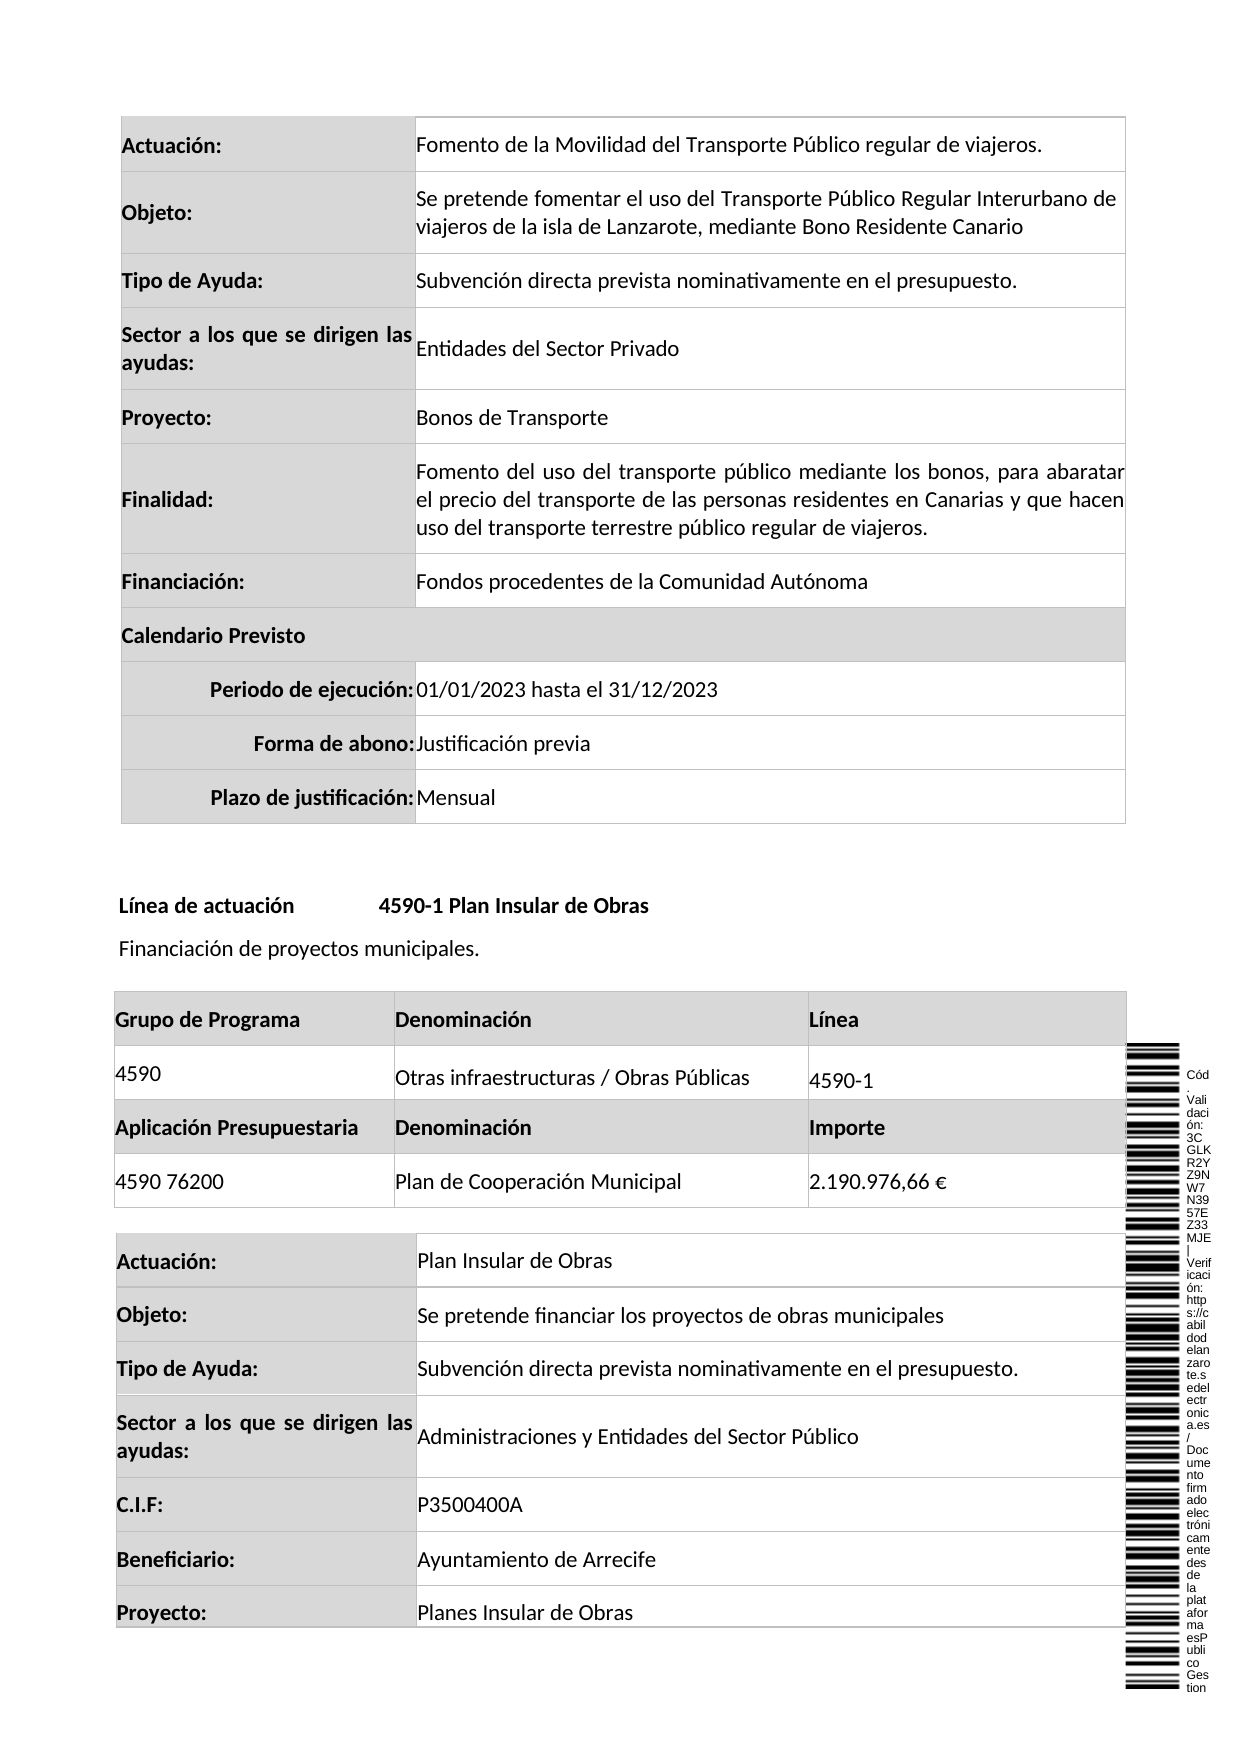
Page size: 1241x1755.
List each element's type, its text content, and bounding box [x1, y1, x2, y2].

table_cell Subvención directa prevista nominativamente en el presupuesto. [416, 254, 1125, 307]
table_cell Mensual [416, 770, 1125, 823]
table_cell Ayuntamiento de Arrecife [417, 1532, 1125, 1585]
table_cell Entidades del Sector Privado [416, 308, 1125, 389]
table_cell Finalidad: [122, 444, 415, 553]
table_cell Tipo de Ayuda: [122, 254, 415, 307]
table_cell Periodo de ejecución: [122, 662, 415, 715]
table_cell Financiación: [122, 554, 415, 607]
table_cell Se pretende financiar los proyectos de obras municipales [417, 1288, 1125, 1341]
table_cell Denominación [395, 1100, 808, 1153]
table_cell Subvención directa prevista nominativamente en el presupuesto. [417, 1342, 1125, 1394]
table_cell P3500400A [417, 1478, 1125, 1531]
table_header Denominación [395, 992, 808, 1045]
table_cell 4590 76200 [115, 1154, 394, 1207]
text [1184, 1067, 1213, 1692]
table_cell Tipo de Ayuda: [117, 1342, 416, 1394]
table_cell Administraciones y Entidades del Sector Público [417, 1396, 1125, 1477]
table_header Actuación: [122, 116, 415, 171]
table_cell Proyecto: [122, 390, 415, 443]
table_header Fomento de la Movilidad del Transporte Público regular de viajeros. [416, 118, 1125, 171]
text Financiación de proyectos municipales. [119, 934, 1197, 962]
table_cell 01/01/2023 hasta el 31/12/2023 [416, 662, 1125, 715]
table_cell Plazo de justificación: [122, 770, 415, 823]
table_cell Sector a los que se dirigen las ayudas: [122, 308, 415, 389]
table_cell Fondos procedentes de la Comunidad Autónoma [416, 554, 1125, 607]
table_cell Beneficiario: [117, 1532, 416, 1585]
text Cód. Validación: 3CGLKR2YZ9NW7N3957EZ33MJE | Verificación: https://cabildodelanzarote.sedelectronica.es/ Documento firmado electrónicamente desde la plataforma esPublico Gestiona | Página 32 de 54 [1186, 1070, 1212, 1692]
table_cell Calendario Previsto [122, 608, 1125, 661]
table_cell 2.190.976,66 € [809, 1154, 1125, 1207]
picture [1125, 1043, 1184, 1689]
text Línea de actuación 4590-1 Plan Insular de Obras [119, 892, 1127, 919]
table_header Actuación: [117, 1233, 416, 1286]
table_cell Proyecto: [117, 1586, 416, 1626]
table_cell C.I.F: [117, 1478, 416, 1531]
table_cell Aplicación Presupuestaria [115, 1100, 394, 1153]
table_cell Se pretende fomentar el uso del Transporte Público Regular Interurbano de viajeros de la isla de Lanzarote, mediante Bono Residente Canario [416, 172, 1125, 253]
table_cell Objeto: [117, 1288, 416, 1341]
table_cell Bonos de Transporte [416, 390, 1125, 443]
table_header Plan Insular de Obras [417, 1234, 1125, 1286]
table_cell Importe [809, 1100, 1125, 1153]
table_cell Fomento del uso del transporte público mediante los bonos, para abaratar el precio del transporte de las personas residentes en Canarias y que hacen uso del transporte terrestre público regular de viajeros. [416, 444, 1125, 553]
table_cell Sector a los que se dirigen las ayudas: [117, 1396, 416, 1477]
table_header Grupo de Programa [115, 992, 394, 1045]
table_cell Objeto: [122, 172, 415, 253]
table_cell Forma de abono: [122, 716, 415, 769]
table_cell Plan de Cooperación Municipal [395, 1154, 808, 1207]
table_header Línea [809, 992, 1126, 1045]
table_cell Justificación previa [416, 716, 1125, 769]
table_cell Otras infraestructuras / Obras Públicas [395, 1046, 808, 1099]
table_cell 4590-1 [809, 1046, 1125, 1099]
table_cell 4590 [115, 1046, 394, 1099]
table_cell Planes Insular de Obras [417, 1586, 1125, 1626]
